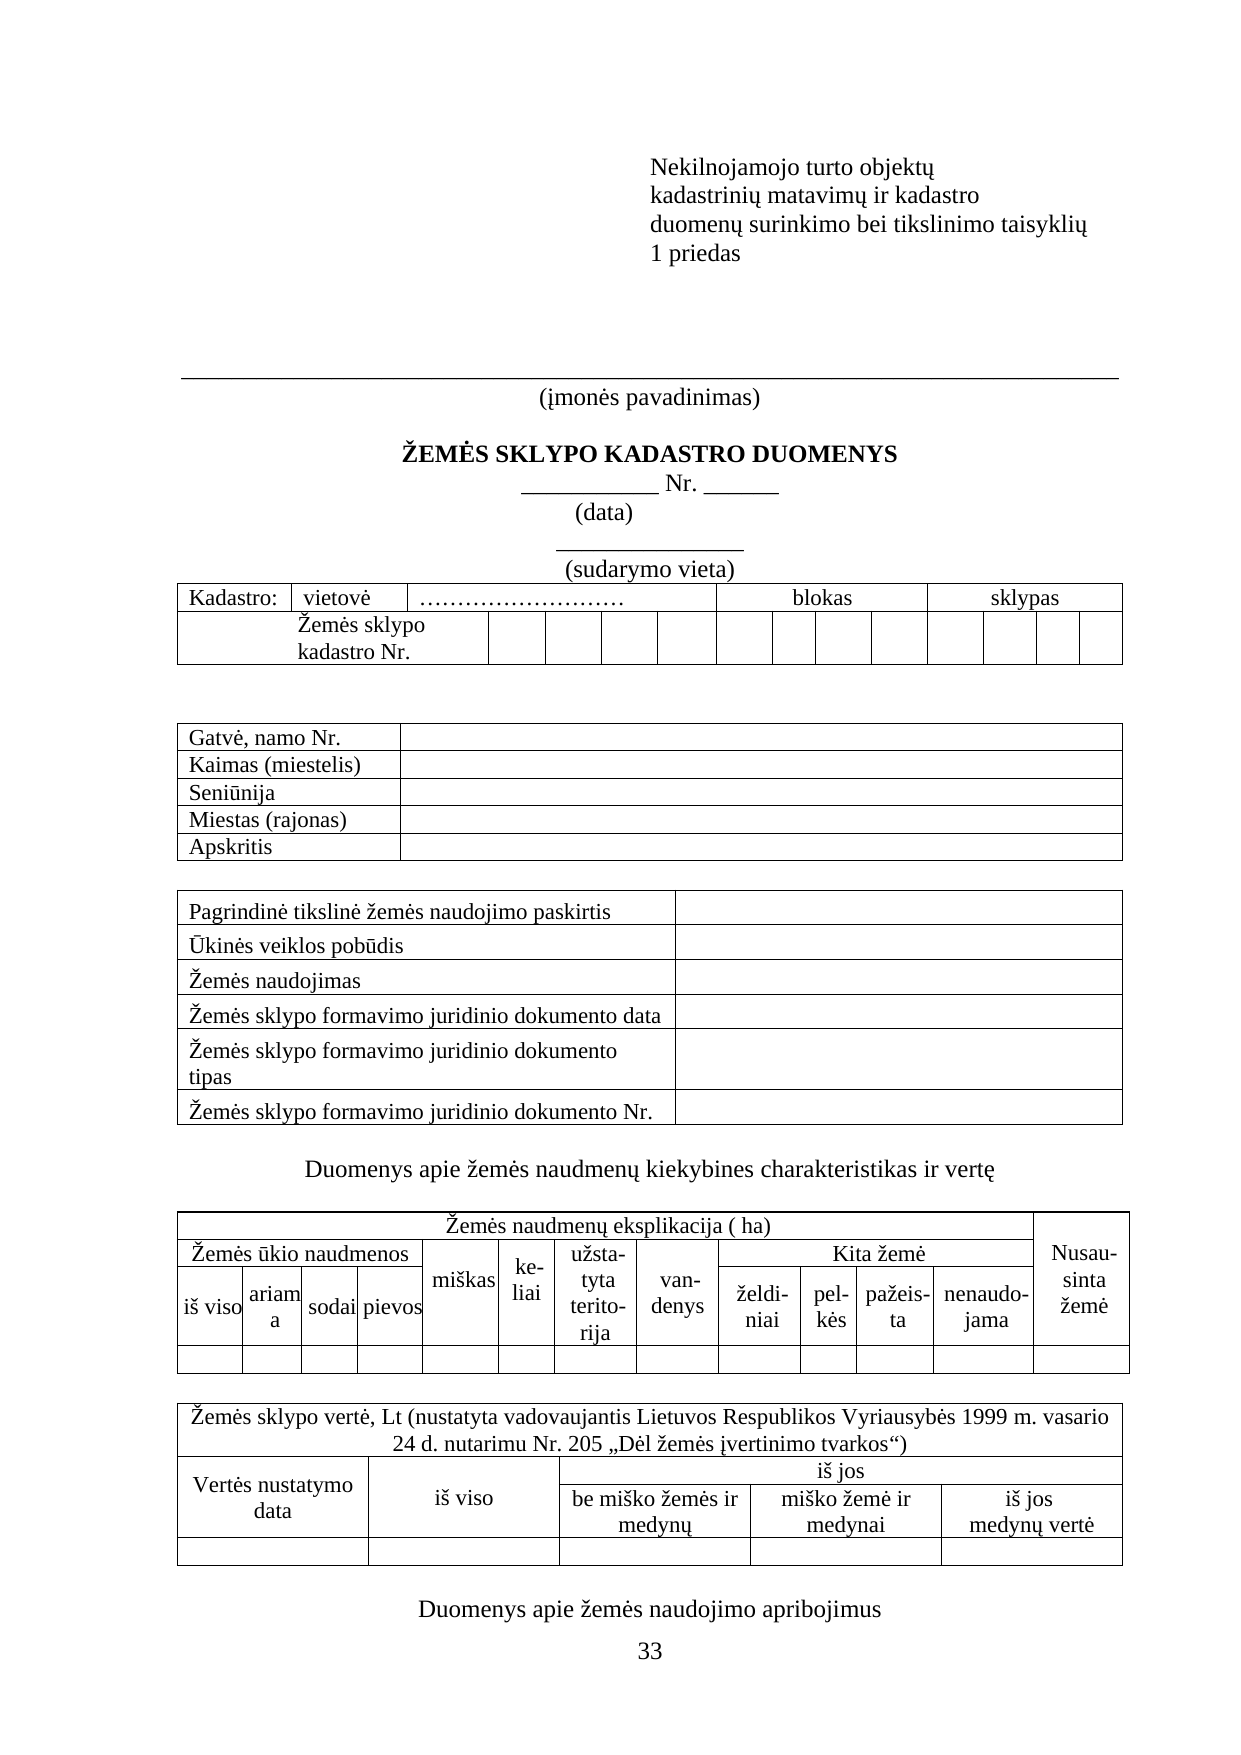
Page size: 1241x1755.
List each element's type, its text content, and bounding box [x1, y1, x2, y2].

table_cell Ūkinės veiklos pobūdis [178, 925, 675, 959]
table_cell [358, 1346, 422, 1373]
table_cell [816, 612, 871, 664]
table_header Žemės naudmenų eksplikacija ( ha) [178, 1213, 1033, 1239]
table_cell [302, 1346, 357, 1373]
table_cell Žemės sklypo formavimo juridinio dokumento Nr. [178, 1090, 675, 1124]
table_cell [401, 834, 1122, 860]
table_header Pagrindinė tikslinė žemės naudojimo paskirtis [178, 891, 675, 924]
table_cell Žemės sklypo formavimo juridinio dokumento data [178, 995, 675, 1028]
table_cell [546, 612, 601, 664]
table_cell Žemės sklypo kadastro Nr. [292, 612, 488, 664]
table_cell [499, 1346, 554, 1373]
table_header [676, 891, 1122, 924]
table_cell [1034, 1346, 1129, 1373]
table_cell ke-liai [499, 1240, 554, 1345]
table_cell [934, 1346, 1033, 1373]
text (įmonės pavadinimas) [177, 382, 1122, 411]
table_cell [928, 612, 983, 664]
table_cell Kita žemė [719, 1240, 1033, 1266]
table_cell pažeis-ta [857, 1267, 933, 1345]
text kadastrinių matavimų ir kadastro [177, 181, 1122, 209]
table_cell [719, 1346, 800, 1373]
table_cell [984, 612, 1036, 664]
table_cell be miško žemės ir medynų [560, 1485, 750, 1537]
text (data) [177, 497, 1122, 526]
text (sudarymo vieta) [177, 554, 1122, 583]
table_cell Žemės ūkio naudmenos [178, 1240, 422, 1266]
table_cell [401, 806, 1122, 832]
text _______________ [177, 526, 1122, 554]
text Duomenys apie žemės naudojimo apribojimus [177, 1594, 1122, 1623]
table_cell [872, 612, 927, 664]
table_cell [751, 1538, 941, 1565]
table_cell [178, 1538, 368, 1565]
table_cell [773, 612, 815, 664]
text 1 priedas [177, 238, 1122, 267]
table_cell Seniūnija [178, 779, 400, 805]
table_cell [717, 612, 772, 664]
text Žemės sklypo kadastro duomenys [177, 439, 1122, 468]
table_header Žemės sklypo vertė, Lt (nustatyta vadovaujantis Lietuvos Respublikos Vyriausybės 1999 m. vasario 24 d. nutarimu Nr. 205 „Dėl žemės įvertinimo tvarkos“) [178, 1404, 1122, 1456]
table_cell [801, 1346, 856, 1373]
table_cell [401, 779, 1122, 805]
table_cell [178, 612, 292, 664]
table_cell iš viso [178, 1267, 242, 1345]
table_header [401, 724, 1122, 750]
table_cell [1037, 612, 1079, 664]
table_cell [676, 1090, 1122, 1124]
table_cell Vertės nustatymo data [178, 1457, 368, 1537]
table_cell [942, 1538, 1122, 1565]
table_header ……………………… [408, 584, 716, 611]
table_cell želdi-niai [719, 1267, 800, 1345]
table_cell [560, 1538, 750, 1565]
table_cell [602, 612, 657, 664]
table_header sklypas [928, 584, 1122, 611]
table_cell [676, 960, 1122, 994]
table_cell sodai [302, 1267, 357, 1345]
table_cell [401, 751, 1122, 778]
table_cell Žemės sklypo formavimo juridinio dokumento tipas [178, 1029, 675, 1089]
table_header blokas [717, 584, 927, 611]
text duomenų surinkimo bei tikslinimo taisyklių [177, 209, 1122, 238]
table_cell [423, 1346, 498, 1373]
table_cell [555, 1346, 636, 1373]
table_cell [489, 612, 545, 664]
table_cell nenaudo-jama [934, 1267, 1033, 1345]
table_cell [178, 1346, 242, 1373]
table_cell iš jos [560, 1457, 1122, 1483]
table_cell [676, 925, 1122, 959]
table_cell van-denys [637, 1240, 718, 1345]
table_cell miško žemė ir medynai [751, 1485, 941, 1537]
text ___________________________________________________________________________ [177, 353, 1122, 382]
table_header Gatvė, namo Nr. [178, 724, 400, 750]
table_cell Apskritis [178, 834, 400, 860]
table_cell [369, 1538, 559, 1565]
table_cell ariama [243, 1267, 301, 1345]
text ___________ Nr. ______ [177, 468, 1122, 497]
table_cell [243, 1346, 301, 1373]
table_cell [658, 612, 716, 664]
table_cell [676, 1029, 1122, 1089]
table_header vietovė [292, 584, 407, 611]
table_cell pievos [358, 1267, 422, 1345]
table_cell [676, 995, 1122, 1028]
table_cell Kaimas (miestelis) [178, 751, 400, 778]
table_header Kadastro: [178, 584, 291, 611]
table_header Nusau-sinta žemė [1034, 1213, 1129, 1345]
table_cell Žemės naudojimas [178, 960, 675, 994]
table_cell miškas [423, 1240, 498, 1345]
table_cell Miestas (rajonas) [178, 806, 400, 832]
table_cell [1080, 612, 1122, 664]
text Nekilnojamojo turto objektų [177, 152, 1122, 181]
table_cell pel-kės [801, 1267, 856, 1345]
table_cell iš jos medynų vertė [942, 1485, 1122, 1537]
text Duomenys apie žemės naudmenų kiekybines charakteristikas ir vertę [177, 1154, 1122, 1183]
table_cell [857, 1346, 933, 1373]
table_cell užsta-tyta terito-rija [555, 1240, 636, 1345]
table_cell iš viso [369, 1457, 559, 1537]
table_cell [637, 1346, 718, 1373]
